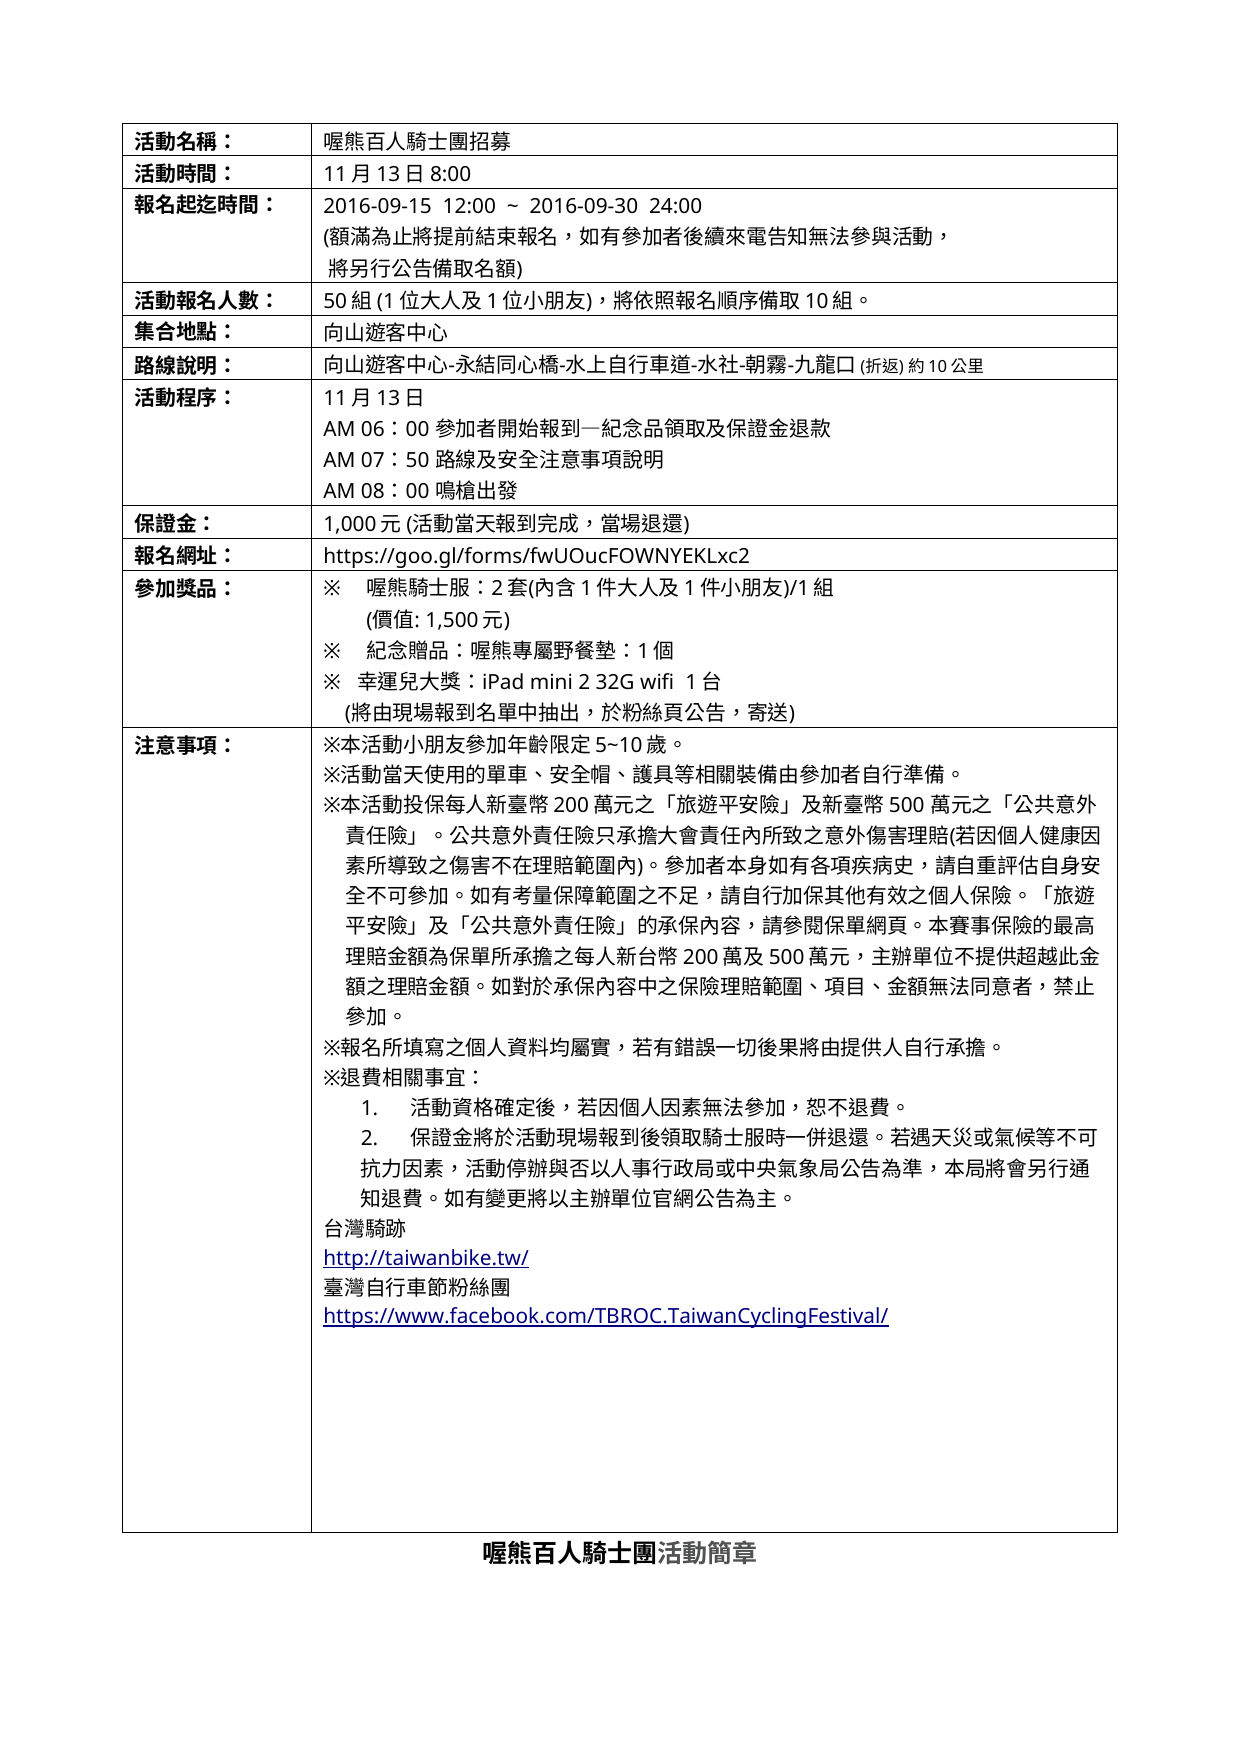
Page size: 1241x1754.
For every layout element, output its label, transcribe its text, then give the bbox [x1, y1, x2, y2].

table_cell ※ [323, 633, 366, 664]
table_header ※ [323, 571, 366, 633]
table_cell 活動報名人數： [123, 283, 311, 314]
table_header 活動名稱： [123, 124, 311, 155]
table_cell 向山遊客中心 [312, 316, 1117, 347]
table_cell 活動程序： [123, 380, 311, 505]
table_cell 報名網址： [123, 539, 311, 570]
table_cell 注意事項： [123, 728, 311, 1532]
table_cell 紀念贈品：喔熊專屬野餐墊：1個 [366, 633, 1090, 664]
table_cell 報名起迄時間： [123, 189, 311, 282]
table_cell 50組 (1位大人及1位小朋友)，將依照報名順序備取10組。 [312, 283, 1117, 314]
table_header 喔熊騎士服：2套(內含1件大人及1件小朋友)/1組 (價值: 1,500元) [366, 571, 1090, 633]
table_cell https://goo.gl/forms/fwUOucFOWNYEKLxc2 [312, 539, 1117, 570]
table_cell 11月13日 8:00 [312, 156, 1117, 187]
table_cell 活動時間： [123, 156, 311, 187]
table_cell 保證金： [123, 506, 311, 537]
table_cell ※本活動小朋友參加年齡限定5~10歲。 ※活動當天使用的單車、安全帽、護具等相關裝備由參加者自行準備。 ※本活動投保每人新臺幣200萬元之「旅遊平安險」及新臺幣500 萬元之「公共意外責任險」。公共意外責任險只承擔大會責任內所致之意外傷害理賠(若因個人健康因素所導致之傷害不在理賠範圍內)。參加者本身如有各項疾病史，請自重評估自身安全不可參加。如有考量保障範圍之不足，請自行加保其他有效之個人保險。「旅遊平安險」及「公共意外責任險」的承保內容，請參閱保單網頁。本賽事保險的最高理賠金額為保單所承擔之每人新台幣200萬及500萬元，主辦單位不提供超越此金額之理賠金額。如對於承保內容中之保險理賠範圍、項目、金額無法同意者，禁止參加。 ※報名所填寫之個人資料均屬實，若有錯誤一切後果將由提供人自行承擔。 ※退費相關事宜： 活動資格確定後，若因個人因素無法參加，恕不退費。 保證金將於活動現場報到後領取騎士服時一併退還。若遇天災或氣候等不可抗力因素，活動停辦與否以人事行政局或中央氣象局公告為準，本局將會另行通知退費。如有變更將以主辦單位官網公告為主。 台灣騎跡 http://taiwanbike.tw/ 臺灣自行車節粉絲團 https://www.facebook.com/TBROC.TaiwanCyclingFestival/ [312, 728, 1117, 1532]
table_cell [118, 1574, 1122, 1615]
table_cell 2016-09-15 12:00 ~ 2016-09-30 24:00 (額滿為止將提前結束報名，如有參加者後續來電告知無法參與活動， 將另行公告備取名額) [312, 189, 1117, 282]
table_cell 路線說明： [123, 348, 311, 379]
table_cell 集合地點： [123, 316, 311, 347]
table_cell ※ 幸運兒大獎：iPad mini 2 32G wifi 1台 (將由現場報到名單中抽出，於粉絲頁公告，寄送) [312, 571, 1117, 727]
table_header 喔熊百人騎士團活動簡章 [118, 118, 1122, 1574]
table_cell 向山遊客中心-永結同心橋-水上自行車道-水社-朝霧-九龍口 (折返) 約10公里 [312, 348, 1117, 379]
table_cell 11月13日 AM 06：00 參加者開始報到—紀念品領取及保證金退款 AM 07：50 路線及安全注意事項說明 AM 08：00 鳴槍出發 [312, 380, 1117, 505]
table_cell 參加獎品： [123, 571, 311, 727]
table_header 喔熊百人騎士團招募 [312, 124, 1117, 155]
table_cell 1,000元 (活動當天報到完成，當場退還) [312, 506, 1117, 537]
